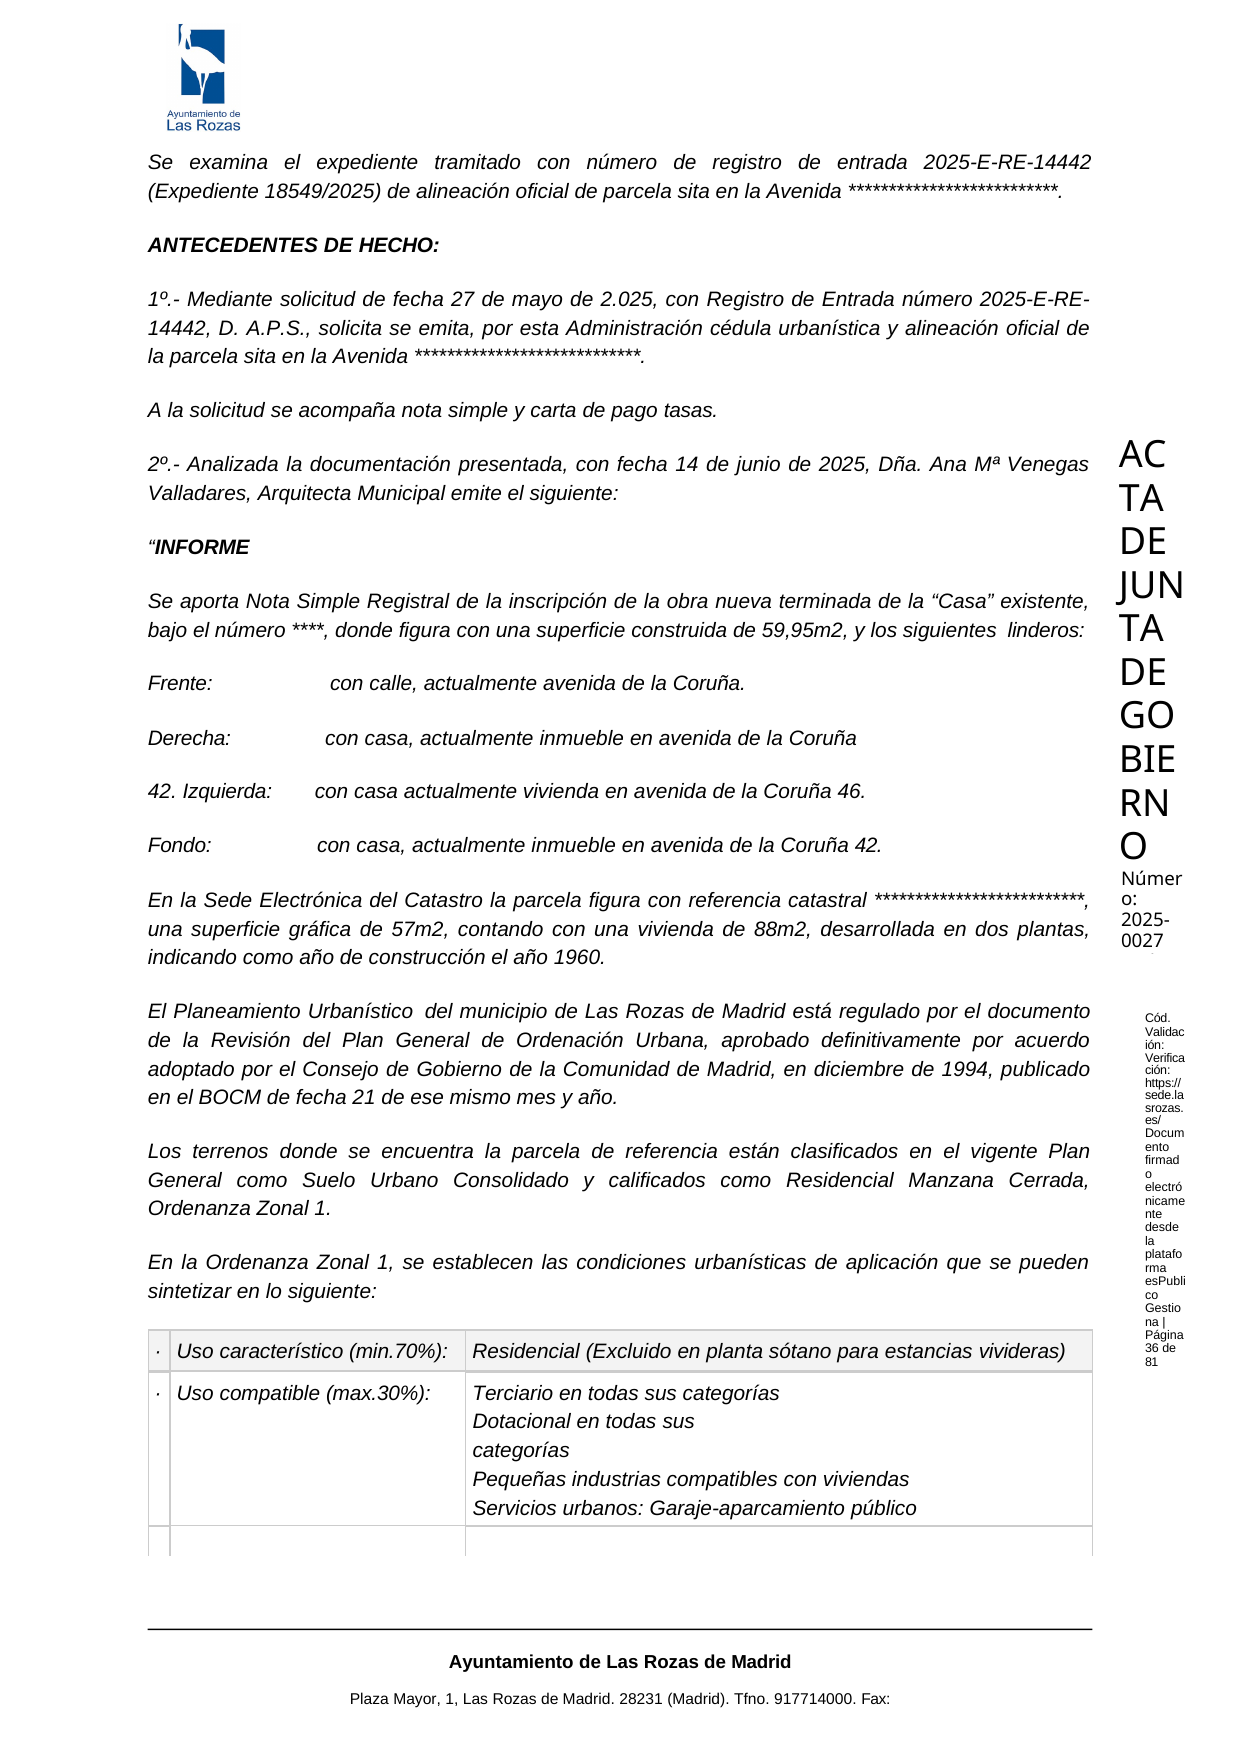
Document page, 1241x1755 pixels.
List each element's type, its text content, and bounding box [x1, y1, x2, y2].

text Número: 2025-0027 Fecha: 01/07/2025 [1121, 868, 1185, 953]
text ACTA DE JUNTA DE GOBIERNO [1119, 433, 1185, 868]
text 2º.- Analizada la documentación presentada, con fecha 14 de junio de 2025, Dña. Ana Mª Venegas Valladares, Arquitecta Municipal emite el siguiente: [148, 452, 1093, 505]
text Fondo: con casa, actualmente inmueble en avenida de la Coruña 42. [148, 833, 1117, 857]
text Frente: con calle, actualmente avenida de la Coruña. [148, 671, 1117, 695]
text Se examina el expediente tramitado con número de registro de entrada 2025-E-RE-14442 (Expediente 18549/2025) de alineación oficial de parcela sita en la Avenida **************************. [148, 150, 1093, 203]
text En la Sede Electrónica del Catastro la parcela figura con referencia catastral **************************, una superficie gráfica de 57m2, contando con una vivienda de 88m2, desarrollada en dos plantas, indicando como año de construcción el año 1960. [148, 888, 1093, 969]
table_cell [171, 1526, 465, 1556]
text [1117, 605, 1121, 953]
text Los terrenos donde se encuentra la parcela de referencia están clasificados en el vigente Plan General como Suelo Urbano Consolidado y calificados como Residencial Manzana Cerrada, Ordenanza Zonal 1. [148, 1139, 1093, 1220]
text 1º.- Mediante solicitud de fecha 27 de mayo de 2.025, con Registro de Entrada número 2025-E-RE- 14442, D. A.P.S., solicita se emita, por esta Administración cédula urbanística y alineación oficial de la parcela sita en la Avenida ****************************. [148, 287, 1093, 368]
text En la Ordenanza Zonal 1, se establecen las condiciones urbanísticas de aplicación que se pueden sintetizar en lo siguiente: [148, 1250, 1093, 1303]
text [1143, 1010, 1186, 1547]
text Documento firmado electrónicamente desde la plataforma esPublico Gestiona | Página 36 de 81 [1145, 1127, 1186, 1369]
text Verificación: https://sede.lasrozas.es/ [1145, 1052, 1186, 1127]
table_cell Terciario en todas sus categorías Dotacional en todas sus categorías Pequeñas industrias compatibles con viviendas Servicios urbanos: Garaje-aparcamiento público [466, 1373, 1092, 1524]
table_header · [149, 1331, 169, 1370]
table_cell [149, 1527, 169, 1556]
text Cód. Validación: [1145, 1012, 1186, 1052]
table_cell [466, 1527, 1092, 1556]
subtitle “INFORME [148, 534, 1117, 558]
text El Planeamiento Urbanístico del municipio de Las Rozas de Madrid está regulado por el documento de la Revisión del Plan General de Ordenación Urbana, aprobado definitivamente por acuerdo adoptado por el Consejo de Gobierno de la Comunidad de Madrid, en diciembre de 1994, publicado en el BOCM de fecha 21 de ese mismo mes y año. [148, 999, 1093, 1109]
text Se aporta Nota Simple Registral de la inscripción de la obra nueva terminada de la “Casa” existente, bajo el número ****, donde figura con una superficie construida de 59,95m2, y los siguientes linderos: [148, 589, 1093, 641]
subtitle ANTECEDENTES DE HECHO: [148, 232, 1211, 256]
text A la solicitud se acompaña nota simple y carta de pago tasas. [148, 398, 1211, 422]
table_cell Uso compatible (max.30%): [171, 1372, 465, 1524]
subtitle [1185, 534, 1211, 558]
table_header Residencial (Excluido en planta sótano para estancias vivideras) [466, 1331, 1092, 1370]
table_cell · [149, 1373, 169, 1524]
text Derecha: con casa, actualmente inmueble en avenida de la Coruña 42. Izquierda: con casa actualmente vivienda en avenida de la Coruña 46. [148, 726, 893, 803]
table_header Uso característico (min.70%): [171, 1331, 465, 1370]
